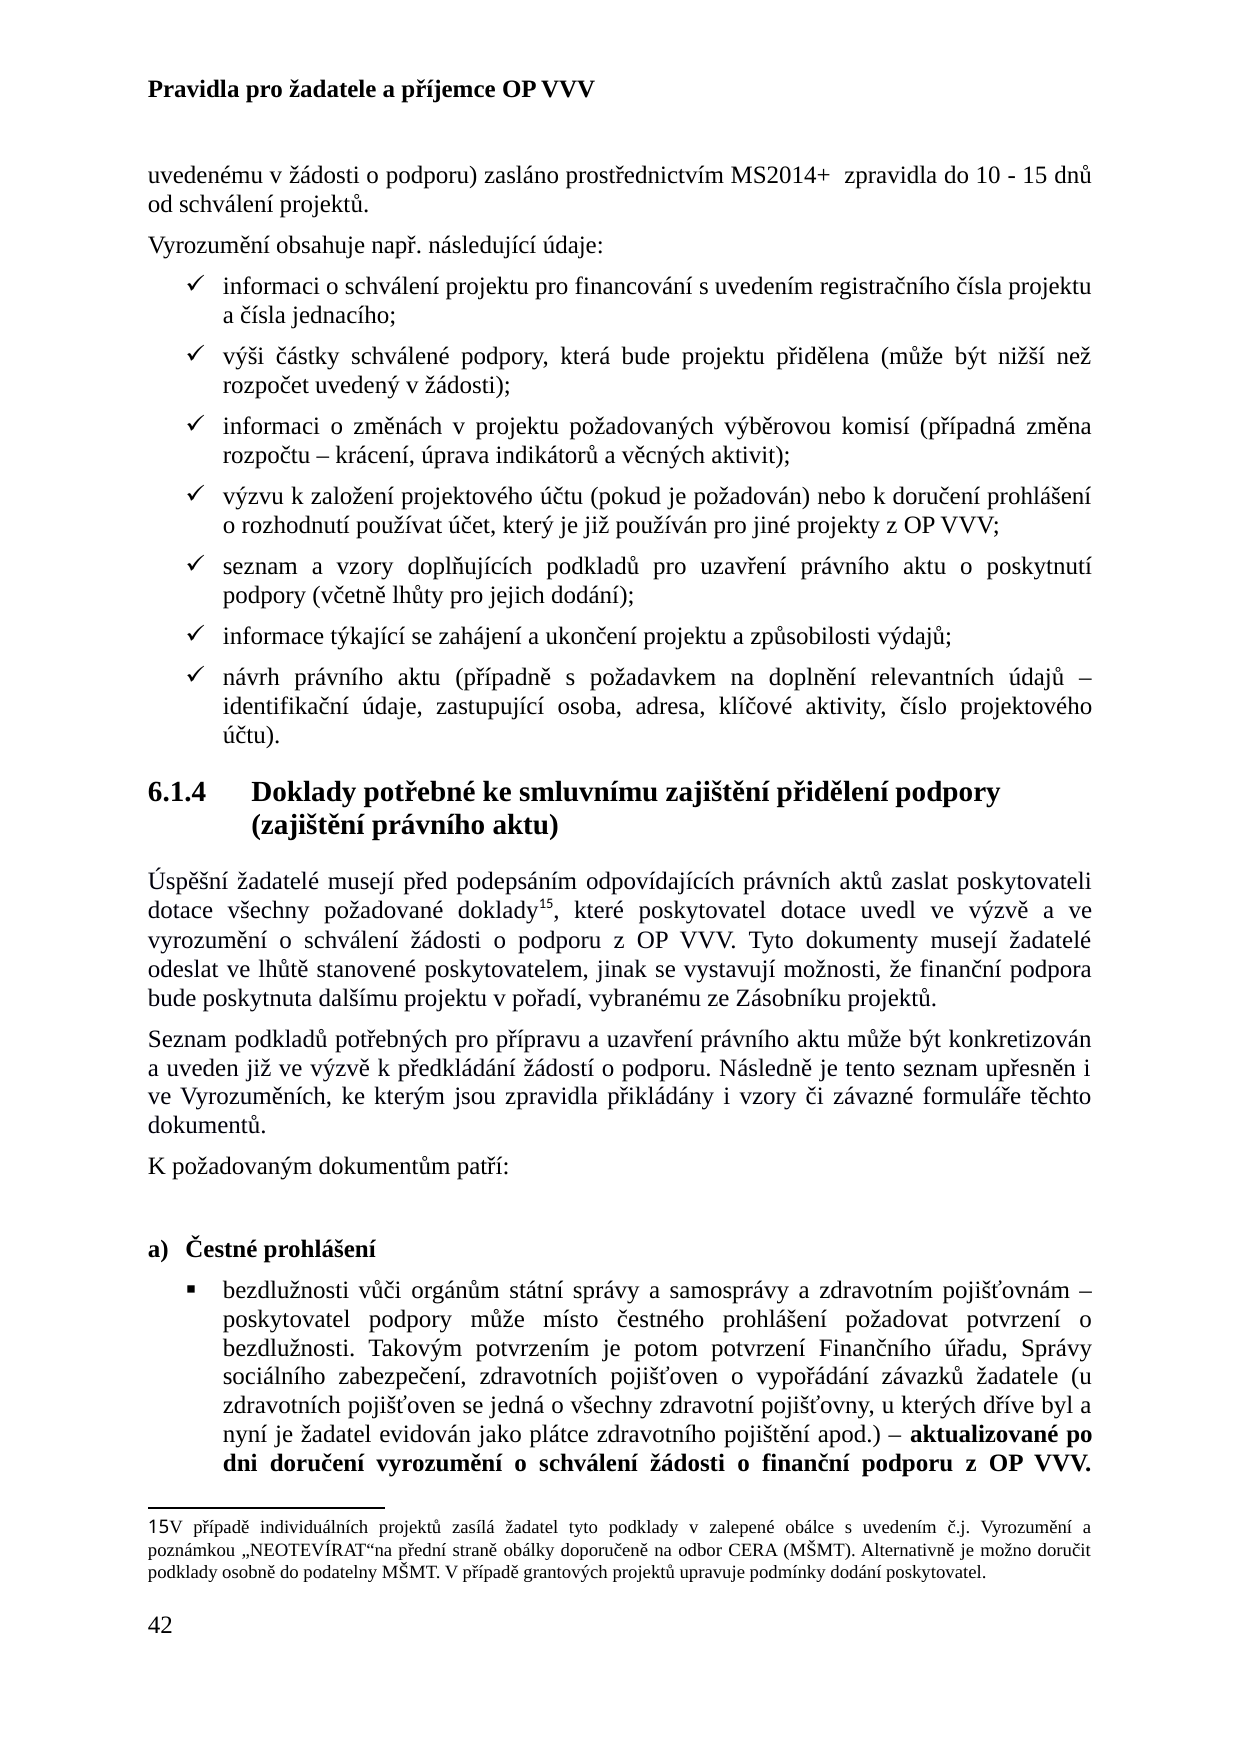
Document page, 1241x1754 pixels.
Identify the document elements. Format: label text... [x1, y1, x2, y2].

text Vyrozumění obsahuje např. následující údaje: [148, 230, 1093, 259]
list Doklady potřebné ke smluvnímu zajištění přidělení podpory (zajištění právního aktu) [148, 774, 1093, 841]
list informaci o schválení projektu pro financování s uvedením registračního čísla projektu a čísla jednacího; [185, 271, 1093, 329]
text Úspěšní žadatelé musejí před podepsáním odpovídajících právních aktů zaslat poskytovateli dotace všechny požadované doklady, které poskytovatel dotace uvedl ve výzvě a ve vyrozumění o schválení žádosti o podporu z OP VVV. Tyto dokumenty musejí žadatelé odeslat ve lhůtě stanovené poskytovatelem, jinak se vystavují možnosti, že finanční podpora bude poskytnuta dalšímu projektu v pořadí, vybranému ze Zásobníku projektů. [148, 866, 1093, 1011]
list informaci o změnách v projektu požadovaných výběrovou komisí (případná změna rozpočtu – krácení, úprava indikátorů a věcných aktivit); [185, 411, 1093, 469]
list informace týkající se zahájení a ukončení projektu a způsobilosti výdajů; [185, 621, 1093, 650]
list návrh právního aktu (případně s požadavkem na doplnění relevantních údajů – identifikační údaje, zastupující osoba, adresa, klíčové aktivity, číslo projektového účtu). [185, 662, 1093, 749]
list bezdlužnosti vůči orgánům státní správy a samosprávy a zdravotním pojišťovnám – poskytovatel podpory může místo čestného prohlášení požadovat potvrzení o bezdlužnosti. Takovým potvrzením je potom potvrzení Finančního úřadu, Správy sociálního zabezpečení, zdravotních pojišťoven o vypořádání závazků žadatele (u zdravotních pojišťoven se jedná o všechny zdravotní pojišťovny, u kterých dříve byl a nyní je žadatel evidován jako plátce zdravotního pojištění apod.) – aktualizované po dni doručení vyrozumění o schválení žádosti o finanční podporu z OP VVV. [185, 1275, 1093, 1476]
list výši částky schválené podpory, která bude projektu přidělena (může být nižší než rozpočet uvedený v žádosti); [185, 341, 1093, 399]
list Čestné prohlášení [148, 1234, 1093, 1263]
text V případě individuálních projektů zasílá žadatel tyto podklady v zalepené obálce s uvedením č.j. Vyrozumění a poznámkou „NEOTEVÍRAT“na přední straně obálky doporučeně na odbor CERA (MŠMT). Alternativně je možno doručit podklady osobně do podatelny MŠMT. V případě grantových projektů upravuje podmínky dodání poskytovatel. [148, 1514, 1093, 1582]
text uvedenému v žádosti o podporu) zasláno prostřednictvím MS2014+ zpravidla do 10 - 15 dnů od schválení projektů. [148, 160, 1093, 217]
list seznam a vzory doplňujících podkladů pro uzavření právního aktu o poskytnutí podpory (včetně lhůty pro jejich dodání); [185, 551, 1093, 609]
text K požadovaným dokumentům patří: [148, 1151, 1093, 1180]
list výzvu k založení projektového účtu (pokud je požadován) nebo k doručení prohlášení o rozhodnutí používat účet, který je již používán pro jiné projekty z OP VVV; [185, 481, 1093, 539]
text Seznam podkladů potřebných pro přípravu a uzavření právního aktu může být konkretizován a uveden již ve výzvě k předkládání žádostí o podporu. Následně je tento seznam upřesněn i ve Vyrozuměních, ke kterým jsou zpravidla přikládány i vzory či závazné formuláře těchto dokumentů. [148, 1024, 1093, 1139]
